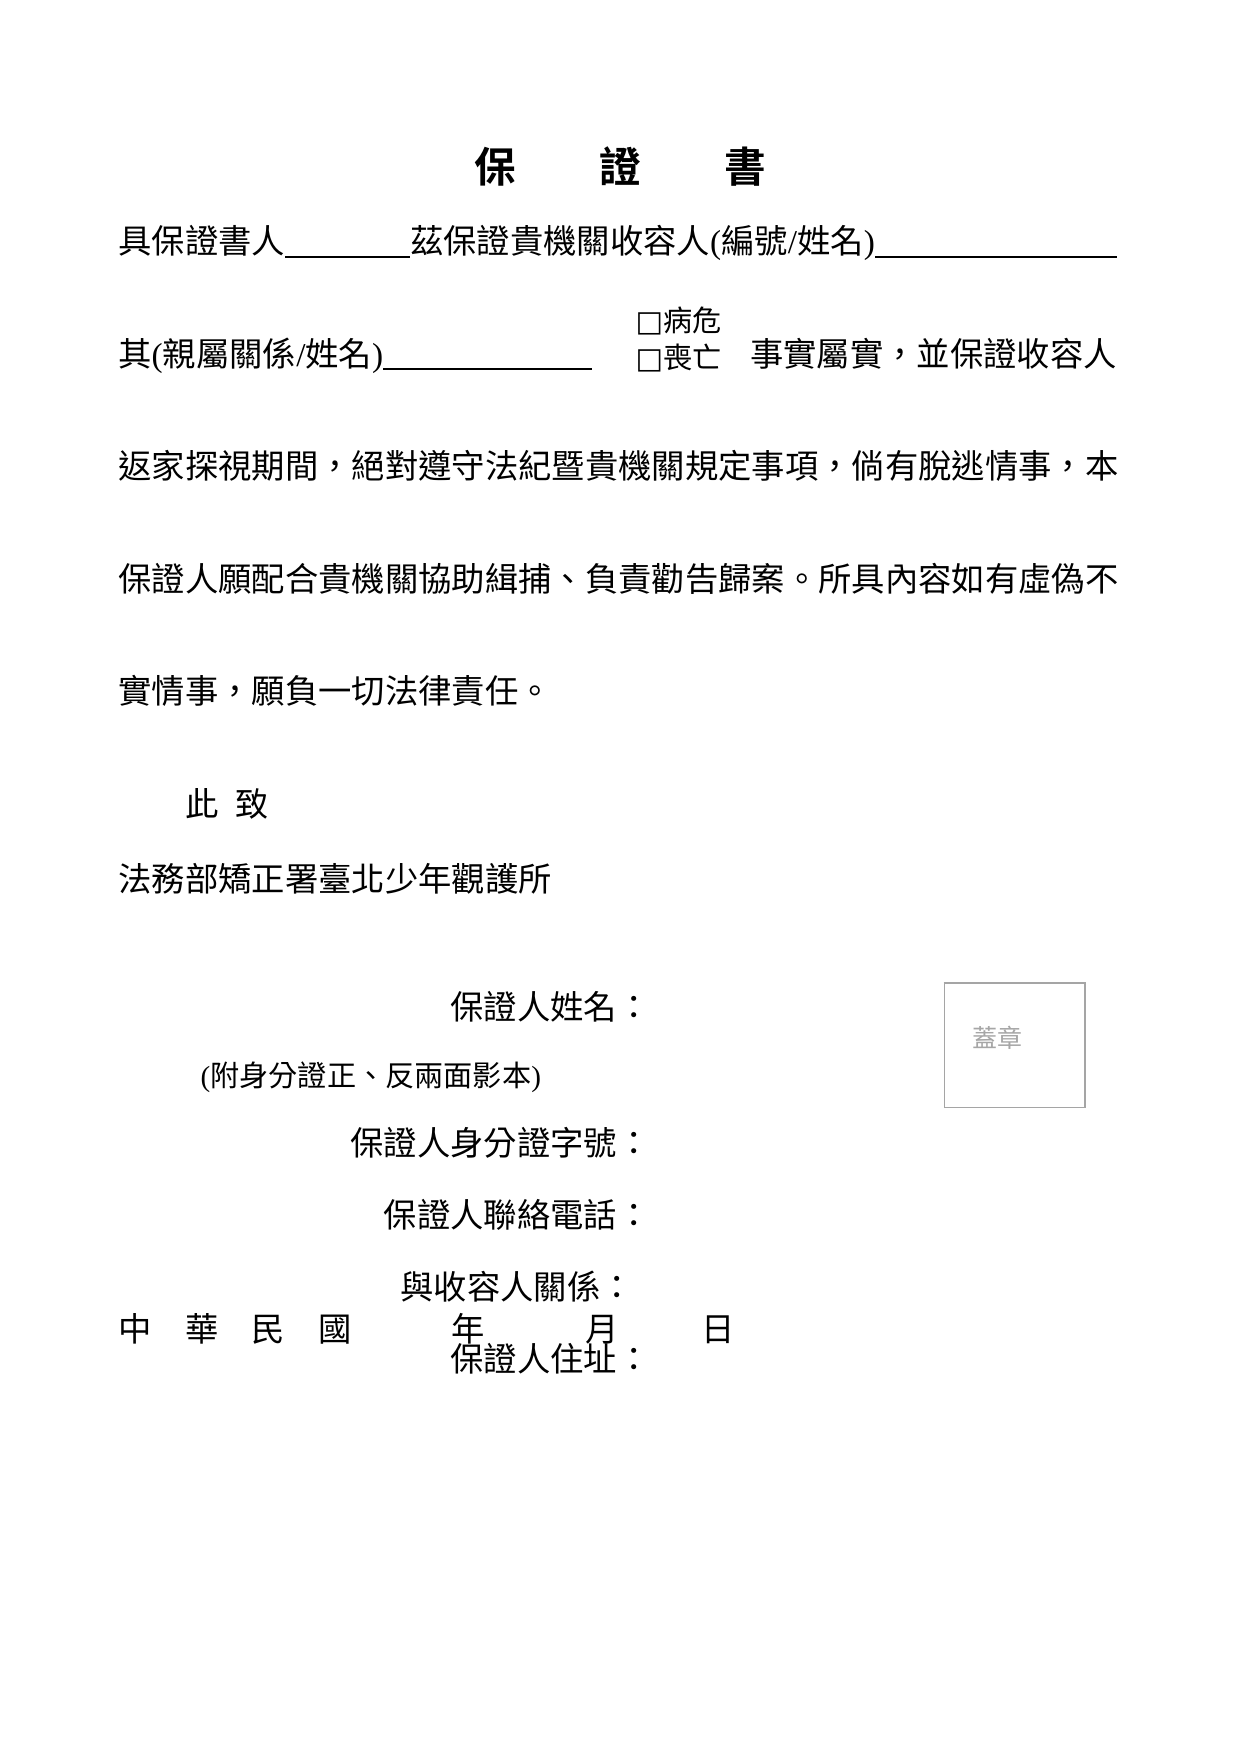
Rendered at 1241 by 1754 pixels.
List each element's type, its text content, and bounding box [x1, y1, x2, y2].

text [1086, 1053, 1168, 1095]
text (附身分證正、反兩面影本) [84, 1053, 943, 1095]
text 保證人身分證字號： [84, 1116, 1168, 1164]
text 此 致 [118, 764, 1122, 839]
text 保證人住址： [84, 1333, 1168, 1381]
text 中 華 民 國 年 月 日 [118, 1309, 1122, 1333]
text 保證人願配合貴機關協助緝捕、負責勸告歸案。所具內容如有虛偽不 [118, 539, 1122, 614]
text 具保證書人 茲保證貴機關收容人(編號/姓名) [118, 202, 1122, 277]
text 其(親屬關係/姓名) 事實屬實，並保證收容人 [118, 314, 1122, 389]
text 返家探視期間，絕對遵守法紀暨貴機關規定事項，倘有脫逃情事，本 [118, 427, 1122, 502]
text 與收容人關係： [84, 1261, 1168, 1309]
text □病危 [635, 301, 728, 339]
text 保 證 書 [118, 127, 1122, 202]
text 蓋章 [960, 1019, 1069, 1055]
text 法務部矯正署臺北少年觀護所 [118, 839, 1122, 914]
text 實情事，願負一切法律責任。 [118, 652, 1122, 727]
text 保證人聯絡電話： [84, 1188, 1168, 1237]
text 保證人姓名： [84, 981, 1168, 1029]
text □喪亡 [635, 339, 728, 376]
